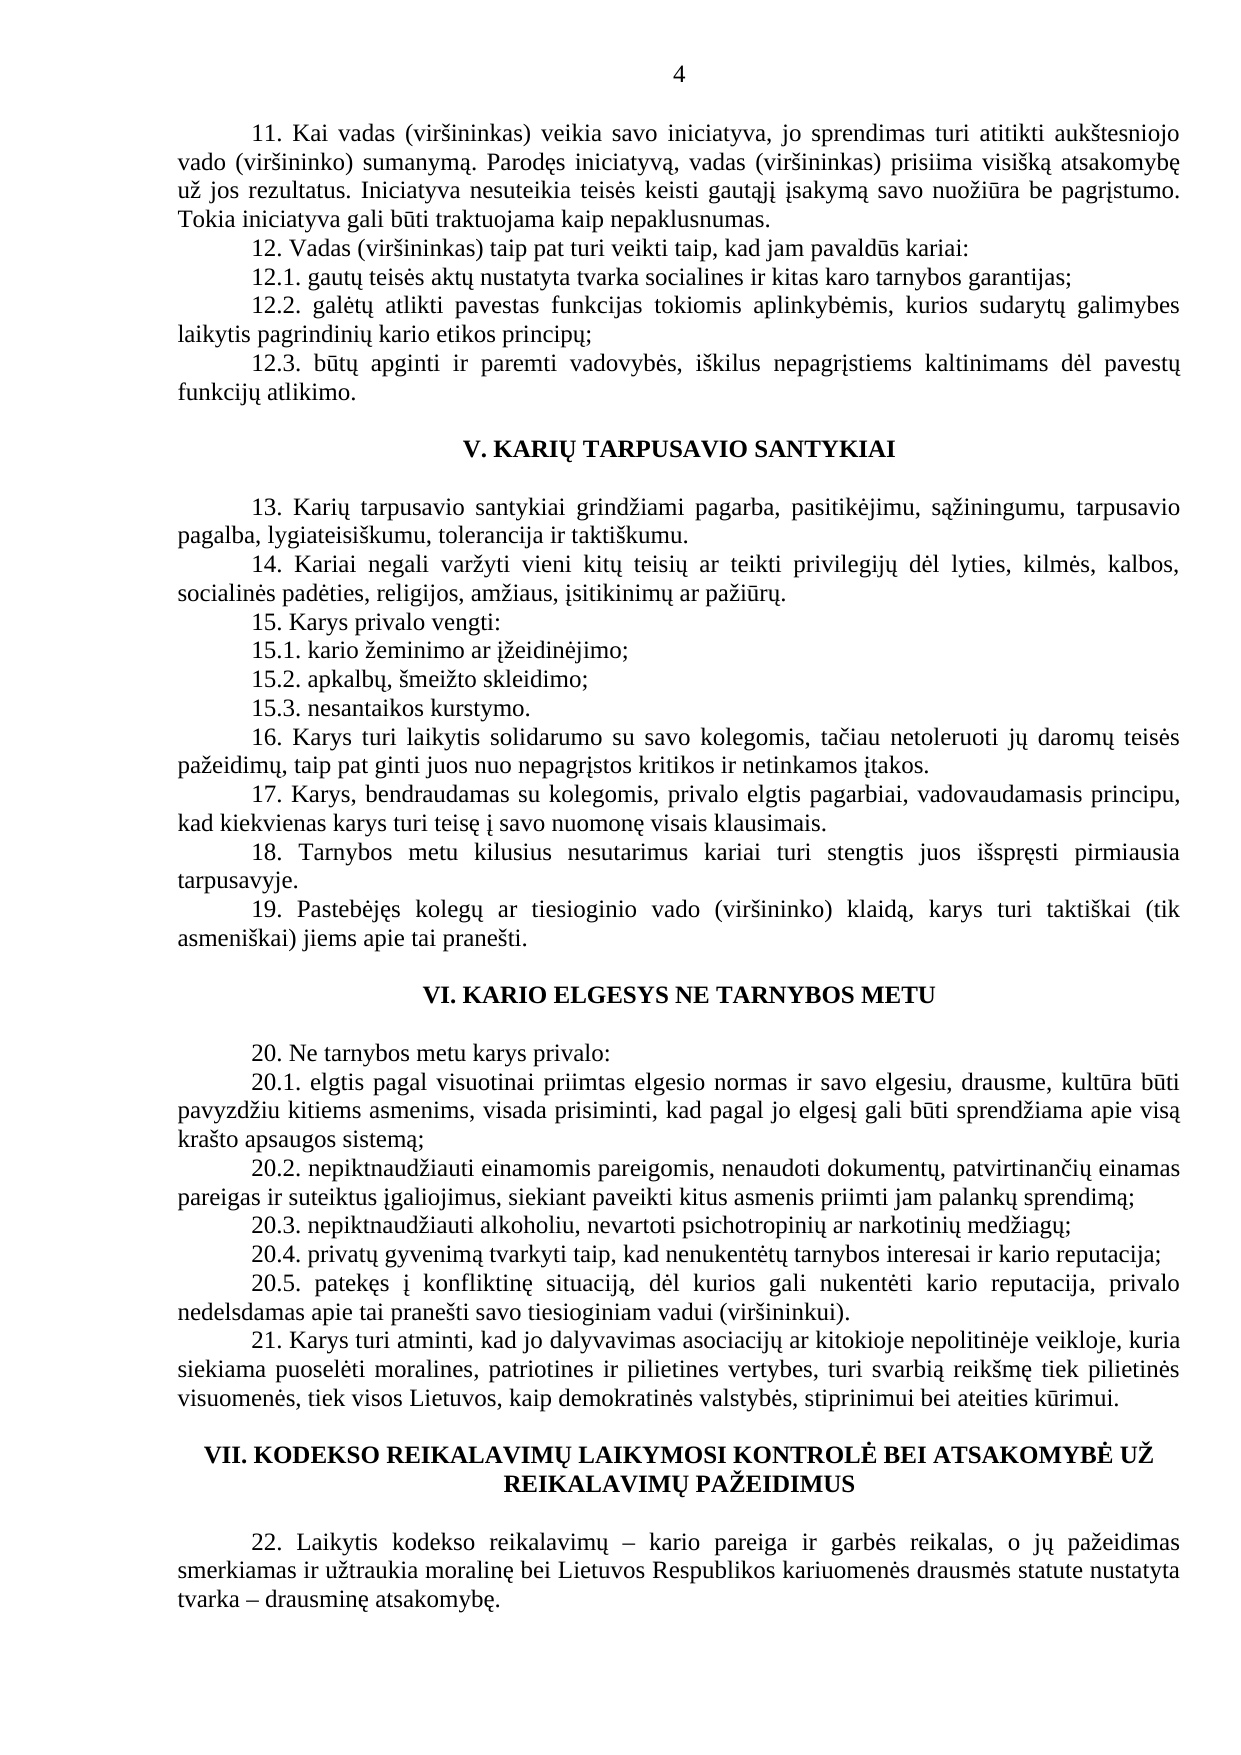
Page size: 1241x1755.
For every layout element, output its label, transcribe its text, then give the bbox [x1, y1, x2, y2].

text 22. Laikytis kodekso reikalavimų – kario pareiga ir garbės reikalas, o jų pažeidimas smerkiamas ir užtraukia moralinę bei Lietuvos Respublikos kariuomenės drausmės statute nustatyta tvarka – drausminę atsakomybę. [177, 1527, 1181, 1613]
text 15.2. apkalbų, šmeižto skleidimo; [177, 664, 1181, 693]
text 11. Kai vadas (viršininkas) veikia savo iniciatyva, jo sprendimas turi atitikti aukštesniojo vado (viršininko) sumanymą. Parodęs iniciatyvą, vadas (viršininkas) prisiima visišką atsakomybę už jos rezultatus. Iniciatyva nesuteikia teisės keisti gautąjį įsakymą savo nuožiūra be pagrįstumo. Tokia iniciatyva gali būti traktuojama kaip nepaklusnumas. [177, 118, 1181, 233]
text 20. Ne tarnybos metu karys privalo: [177, 1038, 1181, 1067]
text 12.3. būtų apginti ir paremti vadovybės, iškilus nepagrįstiems kaltinimams dėl pavestų funkcijų atlikimo. [177, 348, 1181, 406]
text 16. Karys turi laikytis solidarumo su savo kolegomis, tačiau netoleruoti jų daromų teisės pažeidimų, taip pat ginti juos nuo nepagrįstos kritikos ir netinkamos įtakos. [177, 722, 1181, 779]
text 15. Karys privalo vengti: [177, 607, 1181, 636]
text 20.2. nepiktnaudžiauti einamomis pareigomis, nenaudoti dokumentų, patvirtinančių einamas pareigas ir suteiktus įgaliojimus, siekiant paveikti kitus asmenis priimti jam palankų sprendimą; [177, 1153, 1181, 1211]
text V. KARIŲ TARPUSAVIO SANTYKIAI [177, 434, 1181, 463]
text 20.3. nepiktnaudžiauti alkoholiu, nevartoti psichotropinių ar narkotinių medžiagų; [177, 1211, 1181, 1239]
text 20.4. privatų gyvenimą tvarkyti taip, kad nenukentėtų tarnybos interesai ir kario reputacija; [177, 1239, 1181, 1268]
text 15.3. nesantaikos kurstymo. [177, 693, 1181, 722]
text 13. Karių tarpusavio santykiai grindžiami pagarba, pasitikėjimu, sąžiningumu, tarpusavio pagalba, lygiateisiškumu, tolerancija ir taktiškumu. [177, 492, 1181, 549]
text 12.2. galėtų atlikti pavestas funkcijas tokiomis aplinkybėmis, kurios sudarytų galimybes laikytis pagrindinių kario etikos principų; [177, 291, 1181, 348]
text 12. Vadas (viršininkas) taip pat turi veikti taip, kad jam pavaldūs kariai: [177, 233, 1181, 262]
text 12.1. gautų teisės aktų nustatyta tvarka socialines ir kitas karo tarnybos garantijas; [177, 262, 1181, 291]
text 20.1. elgtis pagal visuotinai priimtas elgesio normas ir savo elgesiu, drausme, kultūra būti pavyzdžiu kitiems asmenims, visada prisiminti, kad pagal jo elgesį gali būti sprendžiama apie visą krašto apsaugos sistemą; [177, 1067, 1181, 1153]
text 20.5. patekęs į konfliktinę situaciją, dėl kurios gali nukentėti kario reputacija, privalo nedelsdamas apie tai pranešti savo tiesioginiam vadui (viršininkui). [177, 1268, 1181, 1326]
text VII. kodekso reikalavimų laikymosi kontrolė bei atsakomybė už reikalavimų pažeidimus [177, 1441, 1181, 1498]
text 21. Karys turi atminti, kad jo dalyvavimas asociacijų ar kitokioje nepolitinėje veikloje, kuria siekiama puoselėti moralines, patriotines ir pilietines vertybes, turi svarbią reikšmę tiek pilietinės visuomenės, tiek visos Lietuvos, kaip demokratinės valstybės, stiprinimui bei ateities kūrimui. [177, 1326, 1181, 1412]
text 17. Karys, bendraudamas su kolegomis, privalo elgtis pagarbiai, vadovaudamasis principu, kad kiekvienas karys turi teisę į savo nuomonę visais klausimais. [177, 779, 1181, 837]
text 14. Kariai negali varžyti vieni kitų teisių ar teikti privilegijų dėl lyties, kilmės, kalbos, socialinės padėties, religijos, amžiaus, įsitikinimų ar pažiūrų. [177, 549, 1181, 607]
text 15.1. kario žeminimo ar įžeidinėjimo; [177, 636, 1181, 664]
text 19. Pastebėjęs kolegų ar tiesioginio vado (viršininko) klaidą, karys turi taktiškai (tik asmeniškai) jiems apie tai pranešti. [177, 894, 1181, 952]
text 18. Tarnybos metu kilusius nesutarimus kariai turi stengtis juos išspręsti pirmiausia tarpusavyje. [177, 837, 1181, 894]
text VI. kario ELGESYS NE TARNYBOS METU [177, 981, 1181, 1009]
